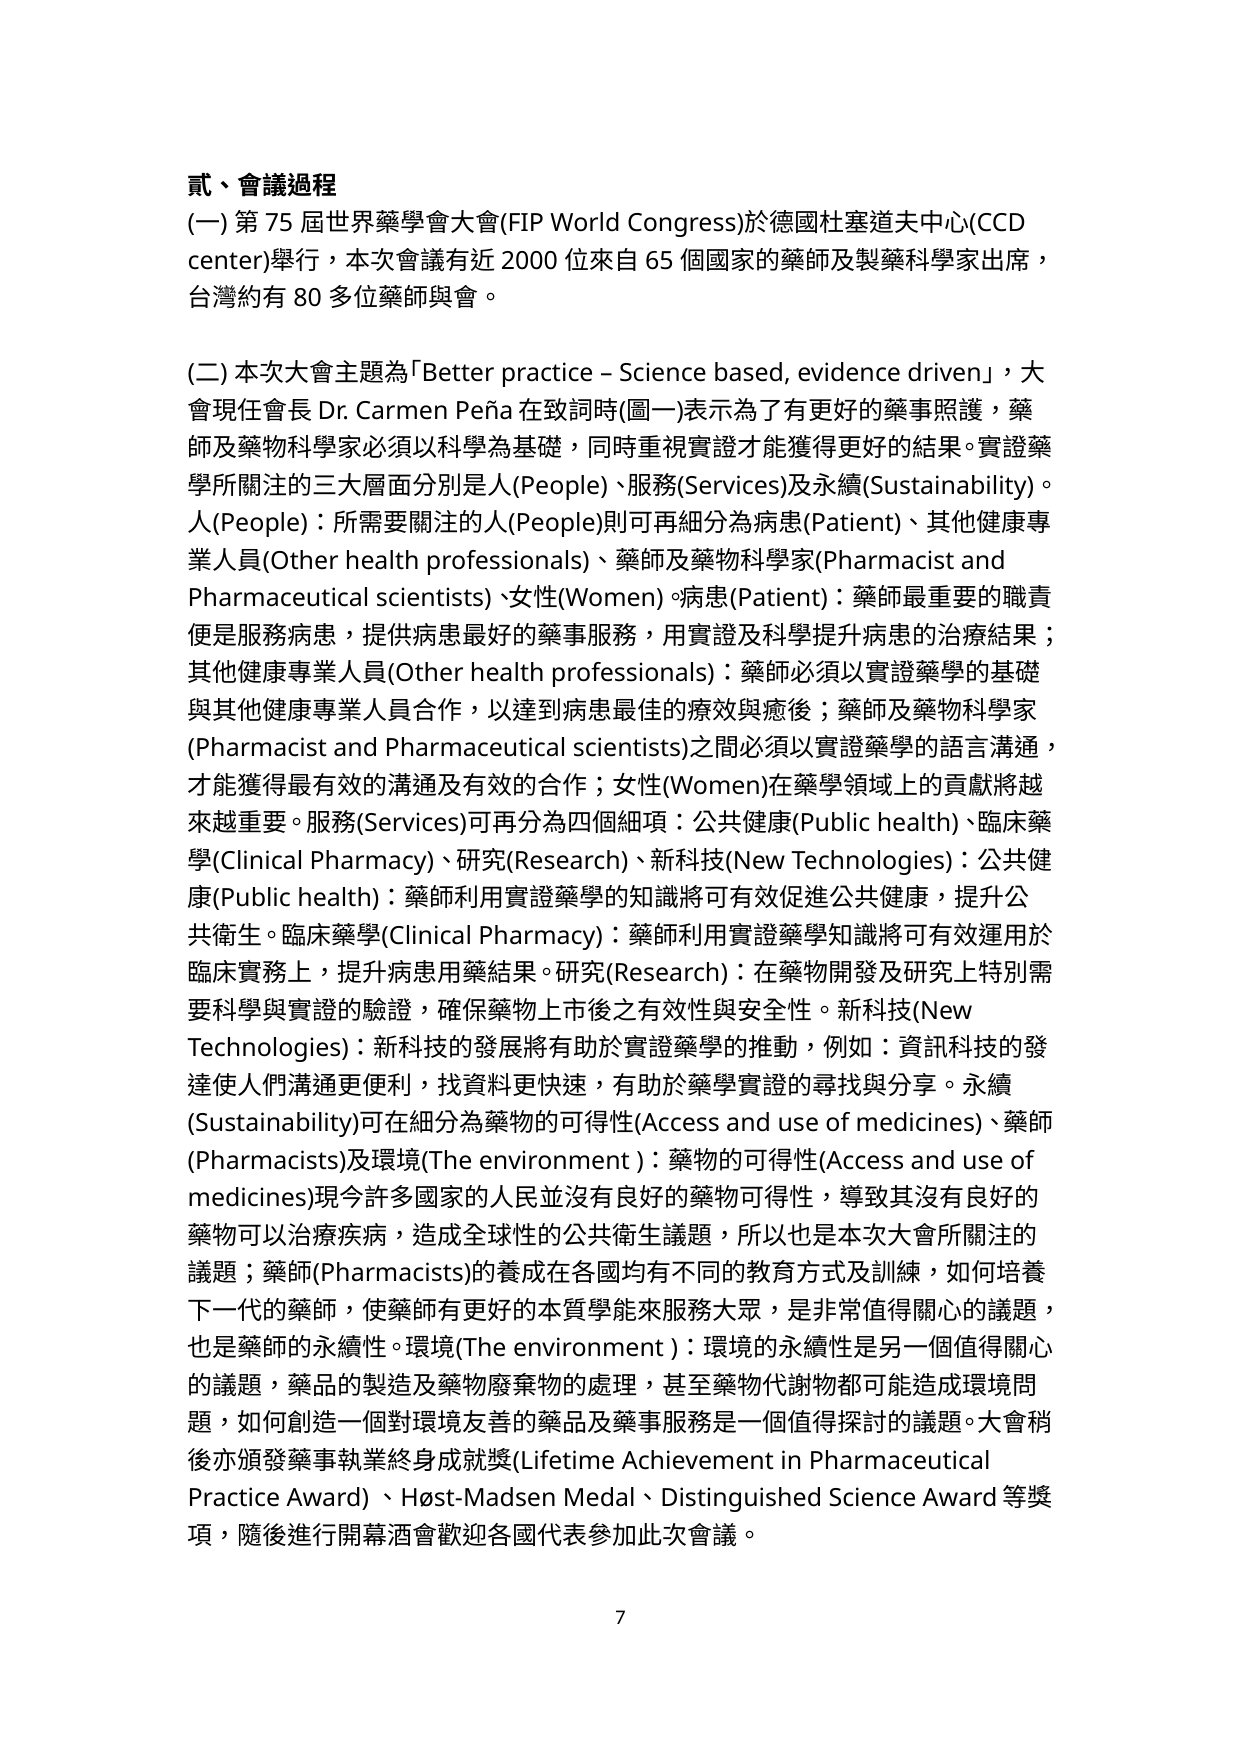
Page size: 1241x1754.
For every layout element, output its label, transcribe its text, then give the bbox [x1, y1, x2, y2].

text 貳、會議過程 [187, 164, 1053, 202]
text (一) 第 75 屆世界藥學會大會(FIP World Congress)於德國杜塞道夫中心(CCD center)舉行，本次會議有近 2000 位來自 65 個國家的藥師及製藥科學家出席，台灣約有 80 多位藥師與會。 [187, 202, 1053, 314]
text (二) 本次大會主題為｢Better practice – Science based, evidence driven｣，大會現任會長Dr. Carmen Peña在致詞時(圖一)表示為了有更好的藥事照護，藥師及藥物科學家必須以科學為基礎，同時重視實證才能獲得更好的結果。實證藥學所關注的三大層面分別是人(People)、服務(Services)及永續(Sustainability)。人(People)：所需要關注的人(People)則可再細分為病患(Patient)、其他健康專業人員(Other health professionals)、藥師及藥物科學家(Pharmacist and Pharmaceutical scientists)、女性(Women)。病患(Patient)：藥師最重要的職責便是服務病患，提供病患最好的藥事服務，用實證及科學提升病患的治療結果；其他健康專業人員(Other health professionals)：藥師必須以實證藥學的基礎與其他健康專業人員合作，以達到病患最佳的療效與癒後；藥師及藥物科學家(Pharmacist and Pharmaceutical scientists)之間必須以實證藥學的語言溝通，才能獲得最有效的溝通及有效的合作；女性(Women)在藥學領域上的貢獻將越來越重要。服務(Services)可再分為四個細項：公共健康(Public health)、臨床藥學(Clinical Pharmacy)、研究(Research)、新科技(New Technologies)：公共健康(Public health)：藥師利用實證藥學的知識將可有效促進公共健康，提升公共衛生。臨床藥學(Clinical Pharmacy)：藥師利用實證藥學知識將可有效運用於臨床實務上，提升病患用藥結果。研究(Research)：在藥物開發及研究上特別需要科學與實證的驗證，確保藥物上市後之有效性與安全性。新科技(New Technologies)：新科技的發展將有助於實證藥學的推動，例如：資訊科技的發達使人們溝通更便利，找資料更快速，有助於藥學實證的尋找與分享。永續(Sustainability)可在細分為藥物的可得性(Access and use of medicines)、藥師(Pharmacists)及環境(The environment )：藥物的可得性(Access and use of medicines)現今許多國家的人民並沒有良好的藥物可得性，導致其沒有良好的藥物可以治療疾病，造成全球性的公共衛生議題，所以也是本次大會所關注的議題；藥師(Pharmacists)的養成在各國均有不同的教育方式及訓練，如何培養下一代的藥師，使藥師有更好的本質學能來服務大眾，是非常值得關心的議題，也是藥師的永續性。環境(The environment )：環境的永續性是另一個值得關心的議題，藥品的製造及藥物廢棄物的處理，甚至藥物代謝物都可能造成環境問題，如何創造一個對環境友善的藥品及藥事服務是一個值得探討的議題。大會稍後亦頒發藥事執業終身成就獎(Lifetime Achievement in Pharmaceutical Practice Award) 、Høst-Madsen Medal、Distinguished Science Award等獎項，隨後進行開幕酒會歡迎各國代表參加此次會議。 [187, 352, 1053, 1552]
